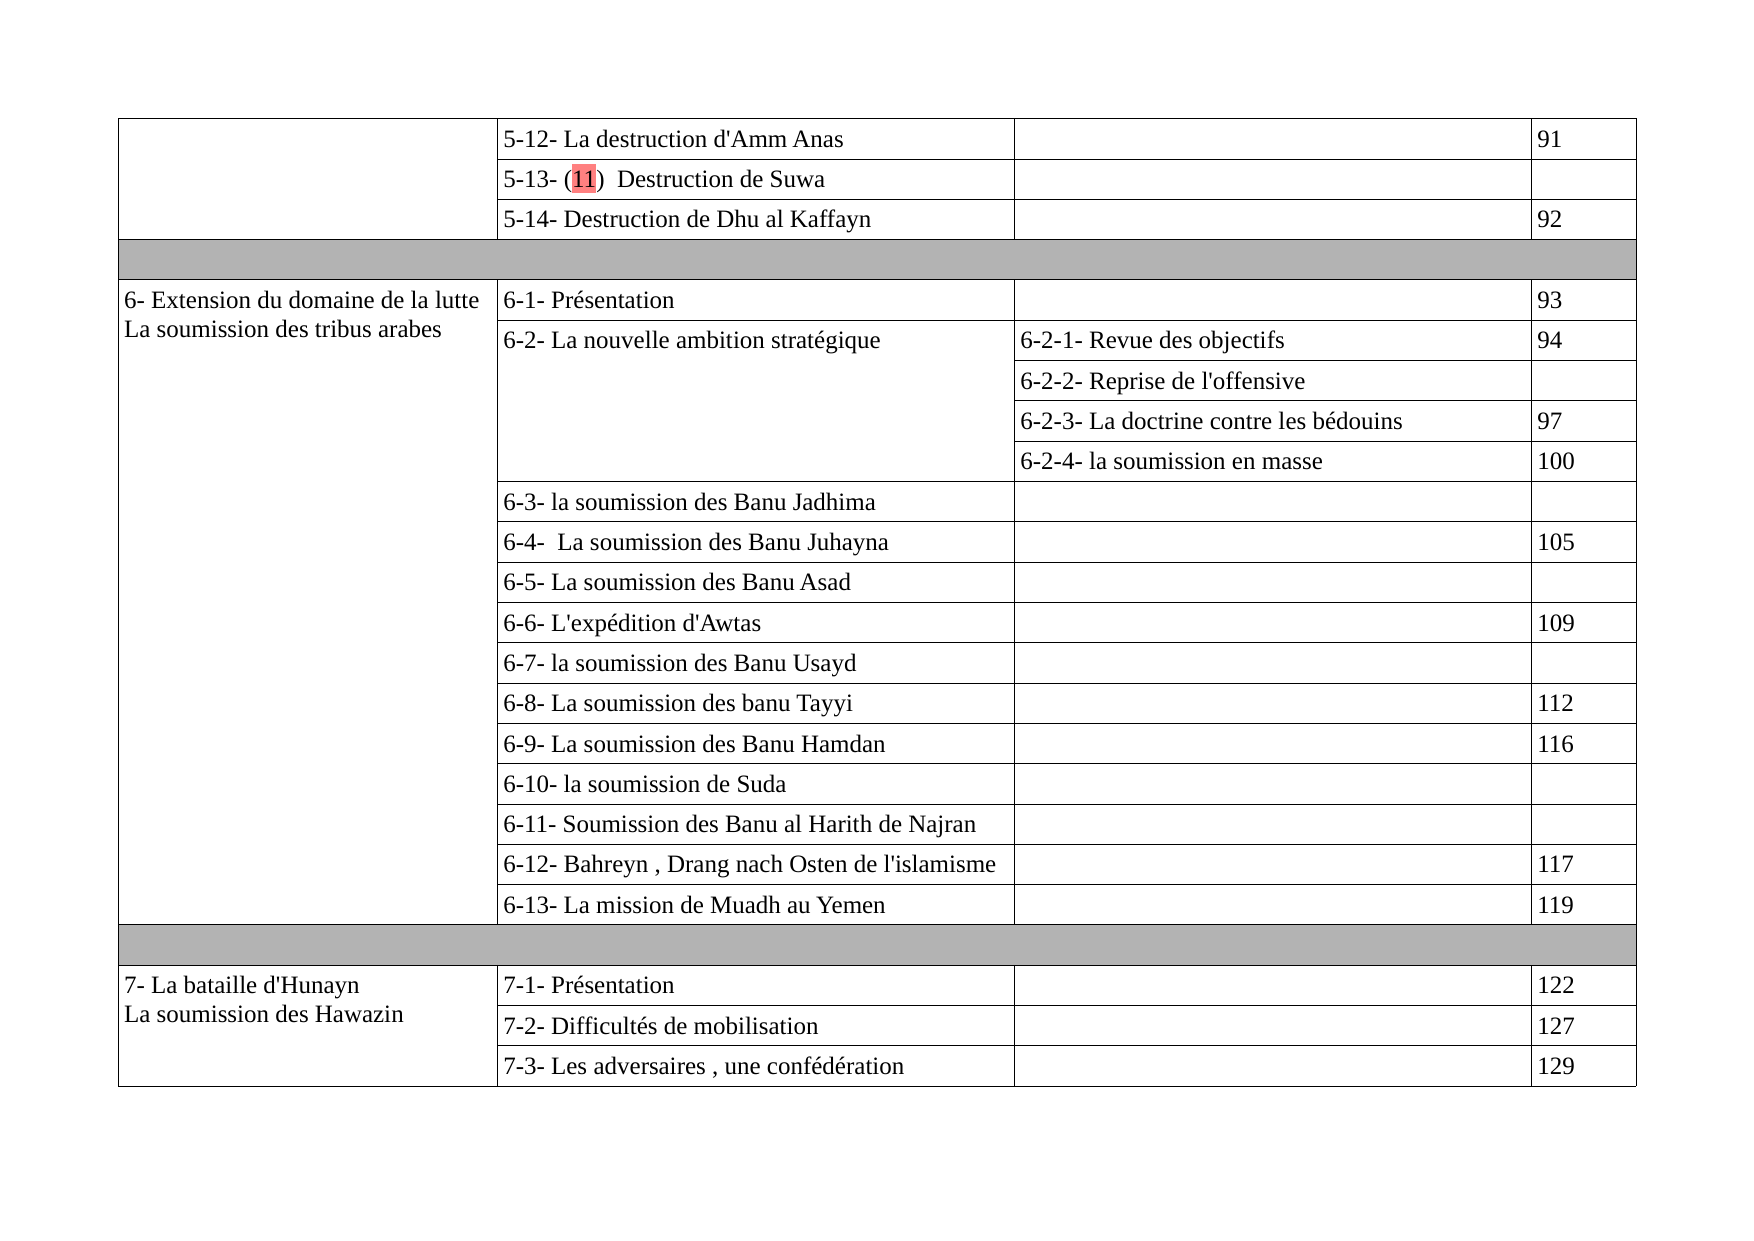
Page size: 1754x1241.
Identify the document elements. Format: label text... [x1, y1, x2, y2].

table_cell 7-1- Présentation [498, 966, 1014, 1005]
table_cell [1015, 1006, 1531, 1045]
table_cell 117 [1532, 845, 1636, 884]
table_cell 6-10- la soumission de Suda [498, 764, 1014, 803]
table_cell 6-7- la soumission des Banu Usayd [498, 643, 1014, 682]
table_cell [1015, 805, 1531, 844]
table_cell 6-13- La mission de Muadh au Yemen [498, 885, 1014, 924]
table_cell 119 [1532, 885, 1636, 924]
table_cell [119, 925, 1636, 965]
table_cell [1015, 643, 1531, 682]
table_cell [1015, 160, 1531, 199]
table_cell [1532, 563, 1636, 602]
table_cell 100 [1532, 442, 1636, 481]
table_cell [119, 119, 497, 239]
table_cell 6-2-2- Reprise de l'offensive [1015, 361, 1531, 400]
table_cell 116 [1532, 724, 1636, 763]
table_cell 122 [1532, 966, 1636, 1005]
table_cell [119, 240, 1636, 279]
table_cell 92 [1532, 200, 1636, 239]
table_cell [1532, 160, 1636, 199]
table_cell 6-2-3- La doctrine contre les bédouins [1015, 401, 1531, 441]
table_cell 127 [1532, 1006, 1636, 1045]
table_cell [1015, 603, 1531, 642]
table_cell [1532, 361, 1636, 400]
table_cell 129 [1532, 1046, 1636, 1086]
table_cell 7-3- Les adversaires , une confédération [498, 1046, 1014, 1086]
table_cell 94 [1532, 321, 1636, 360]
table_cell [1532, 764, 1636, 803]
table_cell 5-14- Destruction de Dhu al Kaffayn [498, 200, 1014, 239]
table_cell 6-2- La nouvelle ambition stratégique [498, 321, 1014, 481]
table_cell [1015, 119, 1531, 158]
table_cell [1015, 724, 1531, 763]
table_cell [1015, 522, 1531, 562]
table_cell 93 [1532, 280, 1636, 320]
table_cell [1015, 684, 1531, 723]
table_cell 105 [1532, 522, 1636, 562]
table_cell [1015, 482, 1531, 521]
table_cell 112 [1532, 684, 1636, 723]
table_cell [1015, 845, 1531, 884]
table_cell [1532, 482, 1636, 521]
table_cell 6-2-4- la soumission en masse [1015, 442, 1531, 481]
table_cell 6-2-1- Revue des objectifs [1015, 321, 1531, 360]
table_cell 6-1- Présentation [498, 280, 1014, 320]
table_cell [1532, 643, 1636, 682]
table_cell [1015, 885, 1531, 924]
table_cell 97 [1532, 401, 1636, 441]
table_cell [1015, 966, 1531, 1005]
table_cell 6- Extension du domaine de la lutte La soumission des tribus arabes [119, 280, 497, 924]
table_cell [1015, 1046, 1531, 1086]
table_cell 6-6- L'expédition d'Awtas [498, 603, 1014, 642]
table_cell 6-9- La soumission des Banu Hamdan [498, 724, 1014, 763]
table_cell 7- La bataille d'Hunayn La soumission des Hawazin [119, 966, 497, 1086]
table_cell 6-3- la soumission des Banu Jadhima [498, 482, 1014, 521]
table_cell 91 [1532, 119, 1636, 158]
table_cell 109 [1532, 603, 1636, 642]
table_cell 6-5- La soumission des Banu Asad [498, 563, 1014, 602]
table_cell 5-13- (11) Destruction de Suwa [498, 160, 1014, 199]
table_cell 5-12- La destruction d'Amm Anas [498, 119, 1014, 158]
table_cell [1015, 563, 1531, 602]
table_cell 7-2- Difficultés de mobilisation [498, 1006, 1014, 1045]
table_cell [1015, 280, 1531, 320]
table_cell [1015, 200, 1531, 239]
table_cell [1532, 805, 1636, 844]
table_cell [1015, 764, 1531, 803]
table_cell 6-8- La soumission des banu Tayyi [498, 684, 1014, 723]
table_cell 6-12- Bahreyn , Drang nach Osten de l'islamisme [498, 845, 1014, 884]
table_cell 6-4- La soumission des Banu Juhayna [498, 522, 1014, 562]
table_cell 6-11- Soumission des Banu al Harith de Najran [498, 805, 1014, 844]
